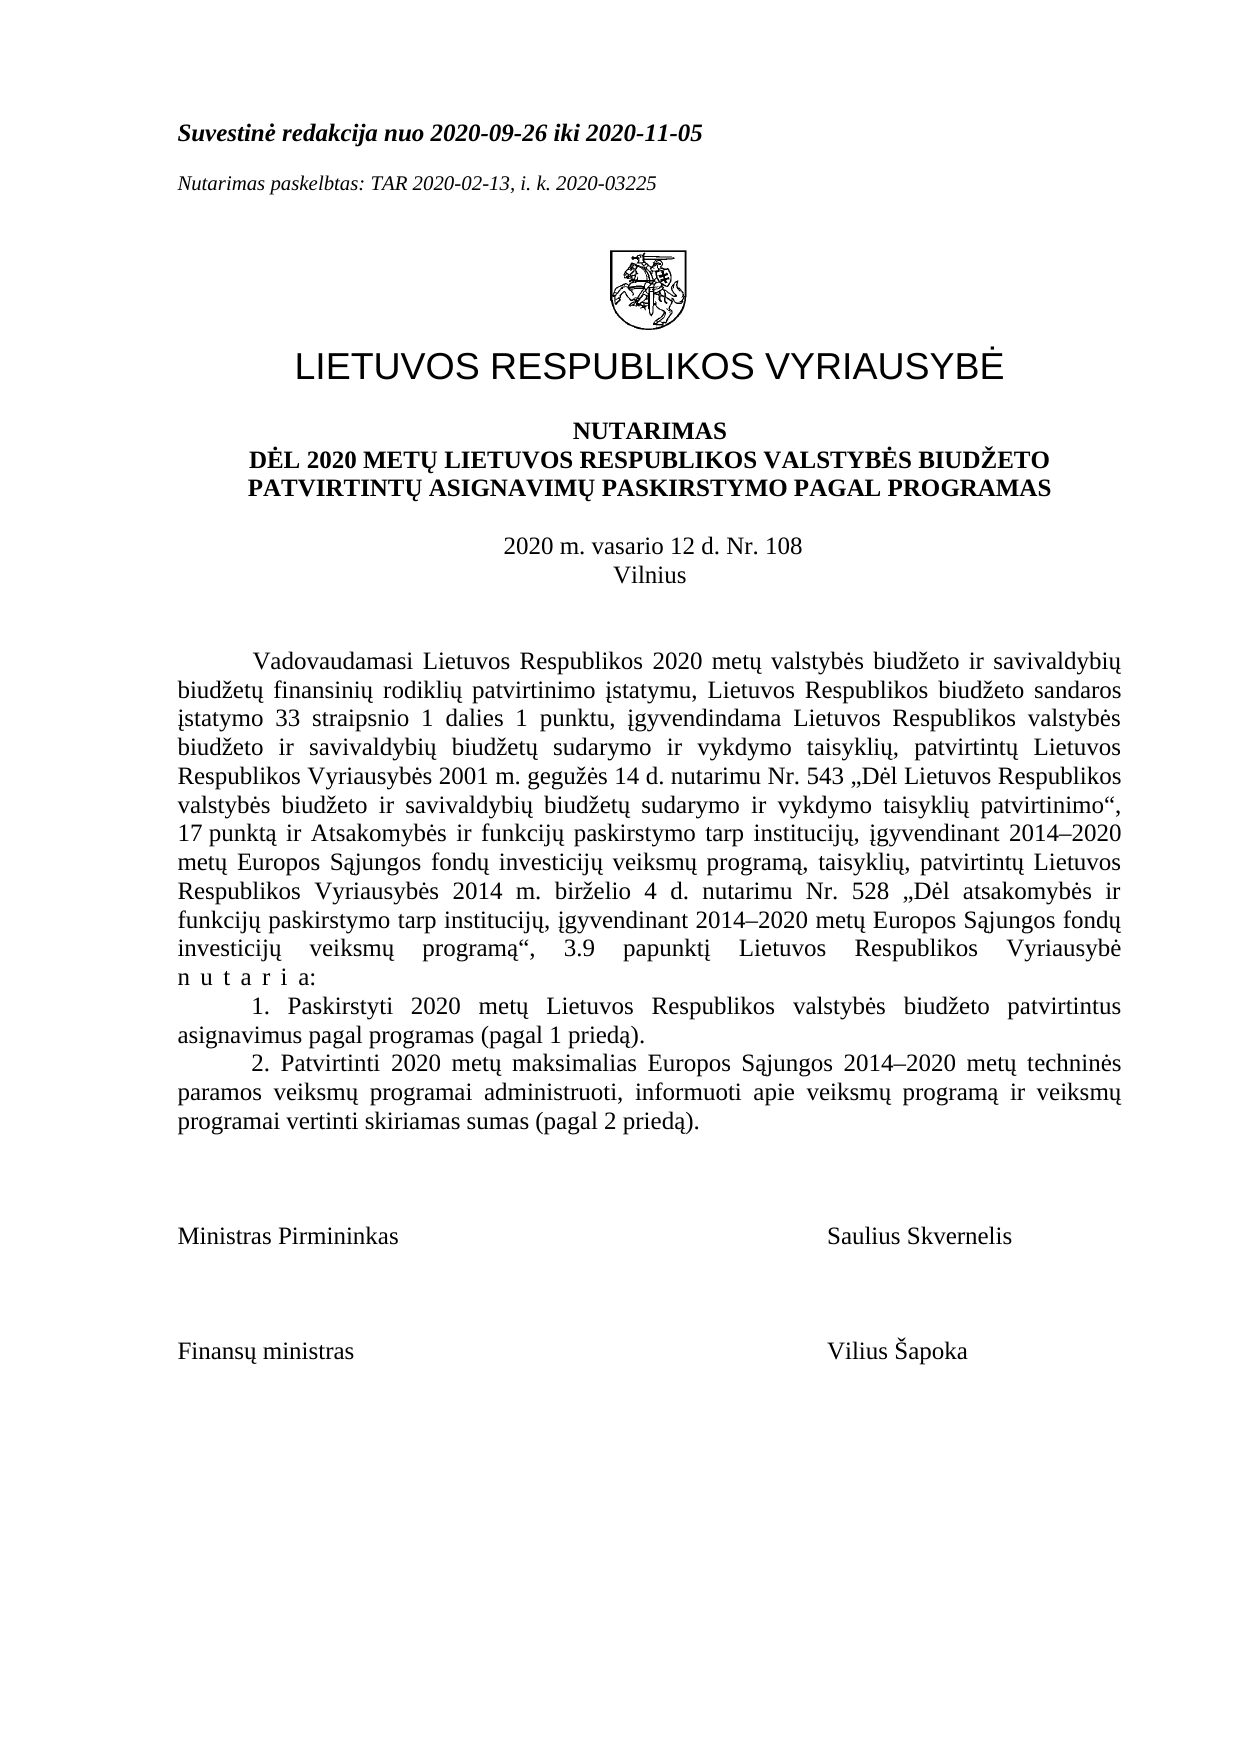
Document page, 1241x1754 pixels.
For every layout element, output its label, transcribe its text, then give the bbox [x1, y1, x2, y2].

text Nutarimas paskelbtas: TAR 2020-02-13, i. k. 2020-03225 [177, 171, 1122, 195]
text Vadovaudamasi Lietuvos Respublikos 2020 metų valstybės biudžeto ir savivaldybių biudžetų finansinių rodiklių patvirtinimo įstatymu, Lietuvos Respublikos biudžeto sandaros įstatymo 33 straipsnio 1 dalies 1 punktu, įgyvendindama Lietuvos Respublikos valstybės biudžeto ir savivaldybių biudžetų sudarymo ir vykdymo taisyklių, patvirtintų Lietuvos Respublikos Vyriausybės 2001 m. gegužės 14 d. nutarimu Nr. 543 „Dėl Lietuvos Respublikos valstybės biudžeto ir savivaldybių biudžetų sudarymo ir vykdymo taisyklių patvirtinimo“, 17 punktą ir Atsakomybės ir funkcijų paskirstymo tarp institucijų, įgyvendinant 2014–2020 metų Europos Sąjungos fondų investicijų veiksmų programą, taisyklių, patvirtintų Lietuvos Respublikos Vyriausybės 2014 m. birželio 4 d. nutarimu Nr. 528 „Dėl atsakomybės ir funkcijų paskirstymo tarp institucijų, įgyvendinant 2014–2020 metų Europos Sąjungos fondų investicijų veiksmų programą“, 3.9 papunktį Lietuvos Respublikos Vyriausybė nutaria: [177, 646, 1122, 991]
text Finansų ministras Vilius Šapoka [177, 1336, 1122, 1365]
text Lietuvos Respublikos Vyriausybė [177, 344, 1122, 387]
text Ministras Pirmininkas Saulius Skvernelis [177, 1221, 1122, 1250]
text 1. Paskirstyti 2020 metų Lietuvos Respublikos valstybės biudžeto patvirtintus asignavimus pagal programas (pagal 1 priedą). [177, 991, 1122, 1048]
text DĖL 2020 METŲ LIETUVOS RESPUBLIKOS VALSTYBĖS BIUDŽETO PATVIRTINTŲ ASIGNAVIMŲ PASKIRSTYMO PAGAL PROGRAMAS [177, 445, 1122, 502]
text 2. Patvirtinti 2020 metų maksimalias Europos Sąjungos 2014–2020 metų techninės paramos veiksmų programai administruoti, informuoti apie veiksmų programą ir veiksmų programai vertinti skiriamas sumas (pagal 2 priedą). [177, 1048, 1122, 1135]
text nutarimas [177, 416, 1122, 445]
text Vilnius [177, 560, 1122, 588]
text Suvestinė redakcija nuo 2020-09-26 iki 2020-11-05 [177, 118, 1122, 147]
text 2020 m. vasario 12 d. Nr. 108 [177, 531, 1122, 560]
